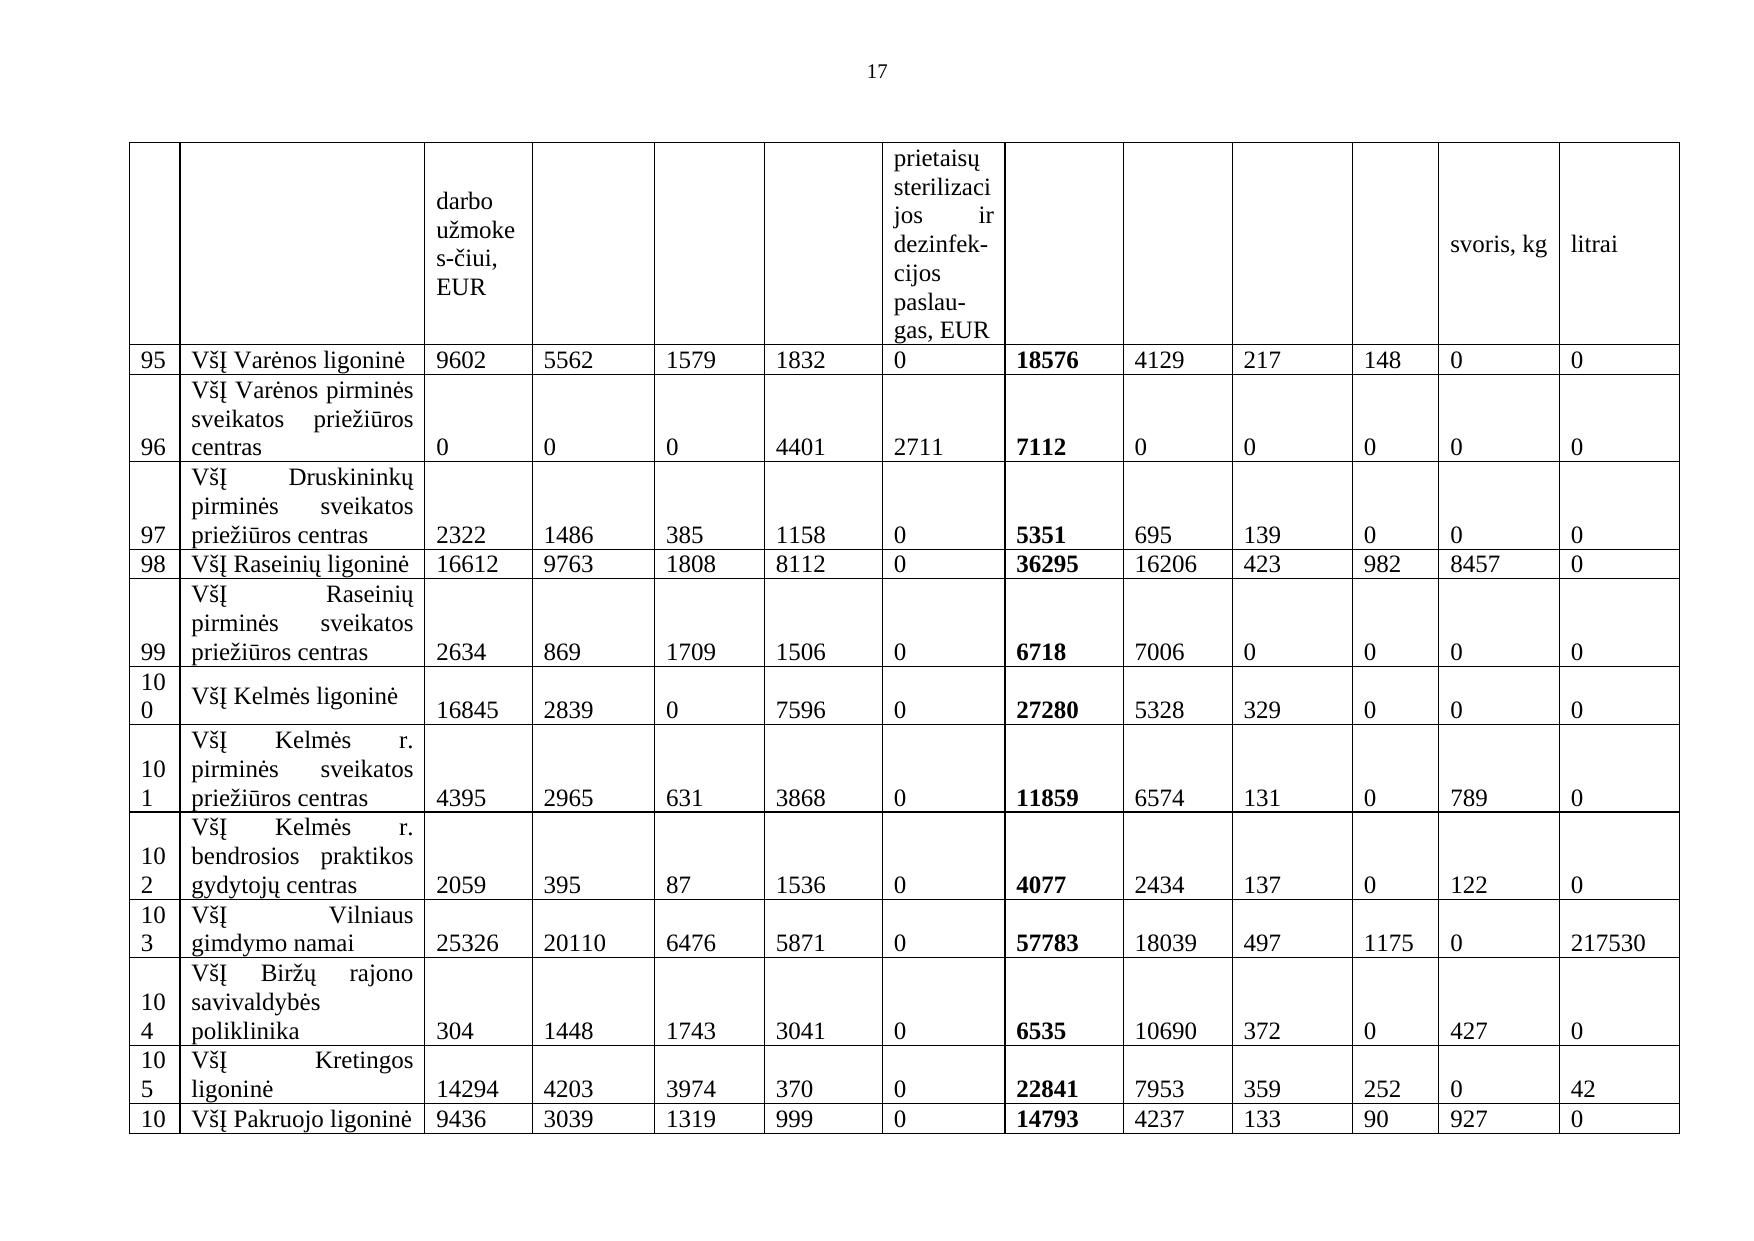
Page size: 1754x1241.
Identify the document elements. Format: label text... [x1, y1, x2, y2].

table_cell 4395 [425, 725, 532, 811]
table_header litrai [1560, 143, 1679, 344]
table_cell 982 [1353, 550, 1438, 578]
table_cell VšĮ Varėnos ligoninė [181, 345, 424, 374]
table_cell 139 [1233, 462, 1352, 548]
table_cell 3039 [533, 1104, 654, 1133]
table_cell 0 [1233, 375, 1352, 461]
table_cell 2711 [883, 375, 1004, 461]
table_header [655, 143, 764, 344]
table_cell 0 [655, 375, 764, 461]
table_cell 20110 [533, 900, 654, 957]
table_cell 0 [1560, 667, 1679, 724]
table_cell 0 [883, 345, 1004, 374]
table_cell 0 [1353, 813, 1438, 899]
table_cell 18576 [1006, 345, 1123, 374]
table_cell 0 [1439, 667, 1559, 724]
table_cell 0 [1353, 958, 1438, 1044]
table_cell 0 [1439, 375, 1559, 461]
table_cell 104 [130, 958, 179, 1044]
table_cell 0 [883, 900, 1004, 957]
table_cell 14793 [1006, 1104, 1123, 1133]
table_header [765, 143, 882, 344]
table_cell 370 [765, 1046, 882, 1103]
table_cell 2839 [533, 667, 654, 724]
table_cell 10 [130, 1104, 179, 1133]
table_cell 0 [1560, 375, 1679, 461]
table_cell 2322 [425, 462, 532, 548]
table_cell VšĮ Biržų rajono savivaldybės poliklinika [181, 958, 424, 1044]
table_cell 8457 [1439, 550, 1559, 578]
table_cell 0 [1560, 1104, 1679, 1133]
table_cell 16206 [1124, 550, 1232, 578]
table_cell 1175 [1353, 900, 1438, 957]
table_cell 96 [130, 375, 179, 461]
table_cell VšĮ Druskininkų pirminės sveikatos priežiūros centras [181, 462, 424, 548]
table_cell 423 [1233, 550, 1352, 578]
table_cell 0 [1124, 375, 1232, 461]
table_cell 0 [883, 667, 1004, 724]
table_cell 999 [765, 1104, 882, 1133]
table_cell 359 [1233, 1046, 1352, 1103]
table_cell VšĮ Varėnos pirminės sveikatos priežiūros centras [181, 375, 424, 461]
table_cell VšĮ Kretingos ligoninė [181, 1046, 424, 1103]
table_cell 3974 [655, 1046, 764, 1103]
table_cell 2059 [425, 813, 532, 899]
table_cell 133 [1233, 1104, 1352, 1133]
table_cell 0 [1560, 813, 1679, 899]
table_cell 1319 [655, 1104, 764, 1133]
table_cell 122 [1439, 813, 1559, 899]
table_cell 5871 [765, 900, 882, 957]
table_cell 0 [883, 1046, 1004, 1103]
table_cell VšĮ Pakruojo ligoninė [181, 1104, 424, 1133]
table_cell 3868 [765, 725, 882, 811]
table_cell 0 [425, 375, 532, 461]
table_cell 0 [883, 1104, 1004, 1133]
table_cell 0 [883, 813, 1004, 899]
table_cell 2634 [425, 579, 532, 666]
table_header svoris, kg [1439, 143, 1559, 344]
table_header [1353, 143, 1438, 344]
table_cell 0 [1560, 345, 1679, 374]
table_cell 0 [1353, 667, 1438, 724]
table_cell 95 [130, 345, 179, 374]
table_cell 7596 [765, 667, 882, 724]
table_cell 0 [533, 375, 654, 461]
table_cell 3041 [765, 958, 882, 1044]
table_cell 148 [1353, 345, 1438, 374]
table_cell 18039 [1124, 900, 1232, 957]
table_cell 1743 [655, 958, 764, 1044]
table_cell 869 [533, 579, 654, 666]
table_cell 100 [130, 667, 179, 724]
table_cell 11859 [1006, 725, 1123, 811]
table_cell 1486 [533, 462, 654, 548]
table_cell 0 [1439, 900, 1559, 957]
table_cell 10690 [1124, 958, 1232, 1044]
table_cell 99 [130, 579, 179, 666]
table_cell 2434 [1124, 813, 1232, 899]
table_cell 0 [1353, 579, 1438, 666]
table_cell 0 [1233, 579, 1352, 666]
table_cell 329 [1233, 667, 1352, 724]
table_cell 22841 [1006, 1046, 1123, 1103]
table_cell 385 [655, 462, 764, 548]
table_header [1006, 143, 1123, 344]
table_cell 1536 [765, 813, 882, 899]
table_cell 5562 [533, 345, 654, 374]
table_cell 42 [1560, 1046, 1679, 1103]
table_cell 0 [1560, 462, 1679, 548]
table_cell 14294 [425, 1046, 532, 1103]
table_cell 16845 [425, 667, 532, 724]
table_cell 16612 [425, 550, 532, 578]
table_cell 9436 [425, 1104, 532, 1133]
table_cell 102 [130, 813, 179, 899]
table_cell 27280 [1006, 667, 1123, 724]
table_cell 5351 [1006, 462, 1123, 548]
table_cell 1709 [655, 579, 764, 666]
table_cell 217530 [1560, 900, 1679, 957]
table_cell 497 [1233, 900, 1352, 957]
table_cell 0 [1353, 462, 1438, 548]
table_cell 7006 [1124, 579, 1232, 666]
table_cell 6718 [1006, 579, 1123, 666]
table_cell 4237 [1124, 1104, 1232, 1133]
table_cell 0 [883, 725, 1004, 811]
table_cell 36295 [1006, 550, 1123, 578]
table_cell 8112 [765, 550, 882, 578]
table_cell 0 [1560, 579, 1679, 666]
table_cell 304 [425, 958, 532, 1044]
table_cell 372 [1233, 958, 1352, 1044]
table_cell VšĮ Kelmės r. pirminės sveikatos priežiūros centras [181, 725, 424, 811]
table_cell 101 [130, 725, 179, 811]
table_cell 427 [1439, 958, 1559, 1044]
table_header darbo užmokes-čiui, EUR [425, 143, 532, 344]
table_cell 105 [130, 1046, 179, 1103]
table_cell 1448 [533, 958, 654, 1044]
table_cell 25326 [425, 900, 532, 957]
table_cell 0 [1560, 958, 1679, 1044]
table_cell 1579 [655, 345, 764, 374]
table_cell 6574 [1124, 725, 1232, 811]
table_cell 1506 [765, 579, 882, 666]
table_cell 631 [655, 725, 764, 811]
table_header prietaisų sterilizacijos ir dezinfek-cijos paslau-gas, EUR [883, 143, 1004, 344]
table_header [1124, 143, 1232, 344]
table_cell 0 [1353, 375, 1438, 461]
table_cell 6535 [1006, 958, 1123, 1044]
table_cell 7112 [1006, 375, 1123, 461]
table_cell 395 [533, 813, 654, 899]
table_cell 0 [883, 579, 1004, 666]
table_cell VšĮ Kelmės ligoninė [181, 667, 424, 724]
table_cell 252 [1353, 1046, 1438, 1103]
table_cell 0 [1439, 1046, 1559, 1103]
table_cell VšĮ Vilniaus gimdymo namai [181, 900, 424, 957]
table_header [533, 143, 654, 344]
table_cell 0 [883, 958, 1004, 1044]
table_header [130, 143, 179, 344]
table_cell 0 [1439, 579, 1559, 666]
table_header [181, 143, 424, 344]
table_cell 137 [1233, 813, 1352, 899]
table_cell 217 [1233, 345, 1352, 374]
table_cell 0 [655, 667, 764, 724]
table_cell 0 [1439, 345, 1559, 374]
table_cell 1808 [655, 550, 764, 578]
table_cell 1832 [765, 345, 882, 374]
table_cell 57783 [1006, 900, 1123, 957]
table_cell 789 [1439, 725, 1559, 811]
table_cell 2965 [533, 725, 654, 811]
table_cell 7953 [1124, 1046, 1232, 1103]
table_cell 90 [1353, 1104, 1438, 1133]
table_cell 0 [883, 550, 1004, 578]
table_cell 4077 [1006, 813, 1123, 899]
table_cell 0 [1560, 550, 1679, 578]
table_cell 87 [655, 813, 764, 899]
table_cell 9763 [533, 550, 654, 578]
table_cell 695 [1124, 462, 1232, 548]
table_cell 927 [1439, 1104, 1559, 1133]
table_cell 4401 [765, 375, 882, 461]
table_cell 103 [130, 900, 179, 957]
table_cell 9602 [425, 345, 532, 374]
table_cell 98 [130, 550, 179, 578]
table_cell VšĮ Raseinių ligoninė [181, 550, 424, 578]
table_cell 0 [883, 462, 1004, 548]
table_cell 1158 [765, 462, 882, 548]
table_cell 4129 [1124, 345, 1232, 374]
table_cell 0 [1439, 462, 1559, 548]
table_cell VšĮ Raseinių pirminės sveikatos priežiūros centras [181, 579, 424, 666]
table_cell VšĮ Kelmės r. bendrosios praktikos gydytojų centras [181, 813, 424, 899]
table_cell 6476 [655, 900, 764, 957]
table_cell 131 [1233, 725, 1352, 811]
table_cell 0 [1560, 725, 1679, 811]
table_cell 5328 [1124, 667, 1232, 724]
table_cell 4203 [533, 1046, 654, 1103]
table_cell 0 [1353, 725, 1438, 811]
table_cell 97 [130, 462, 179, 548]
table_header [1233, 143, 1352, 344]
